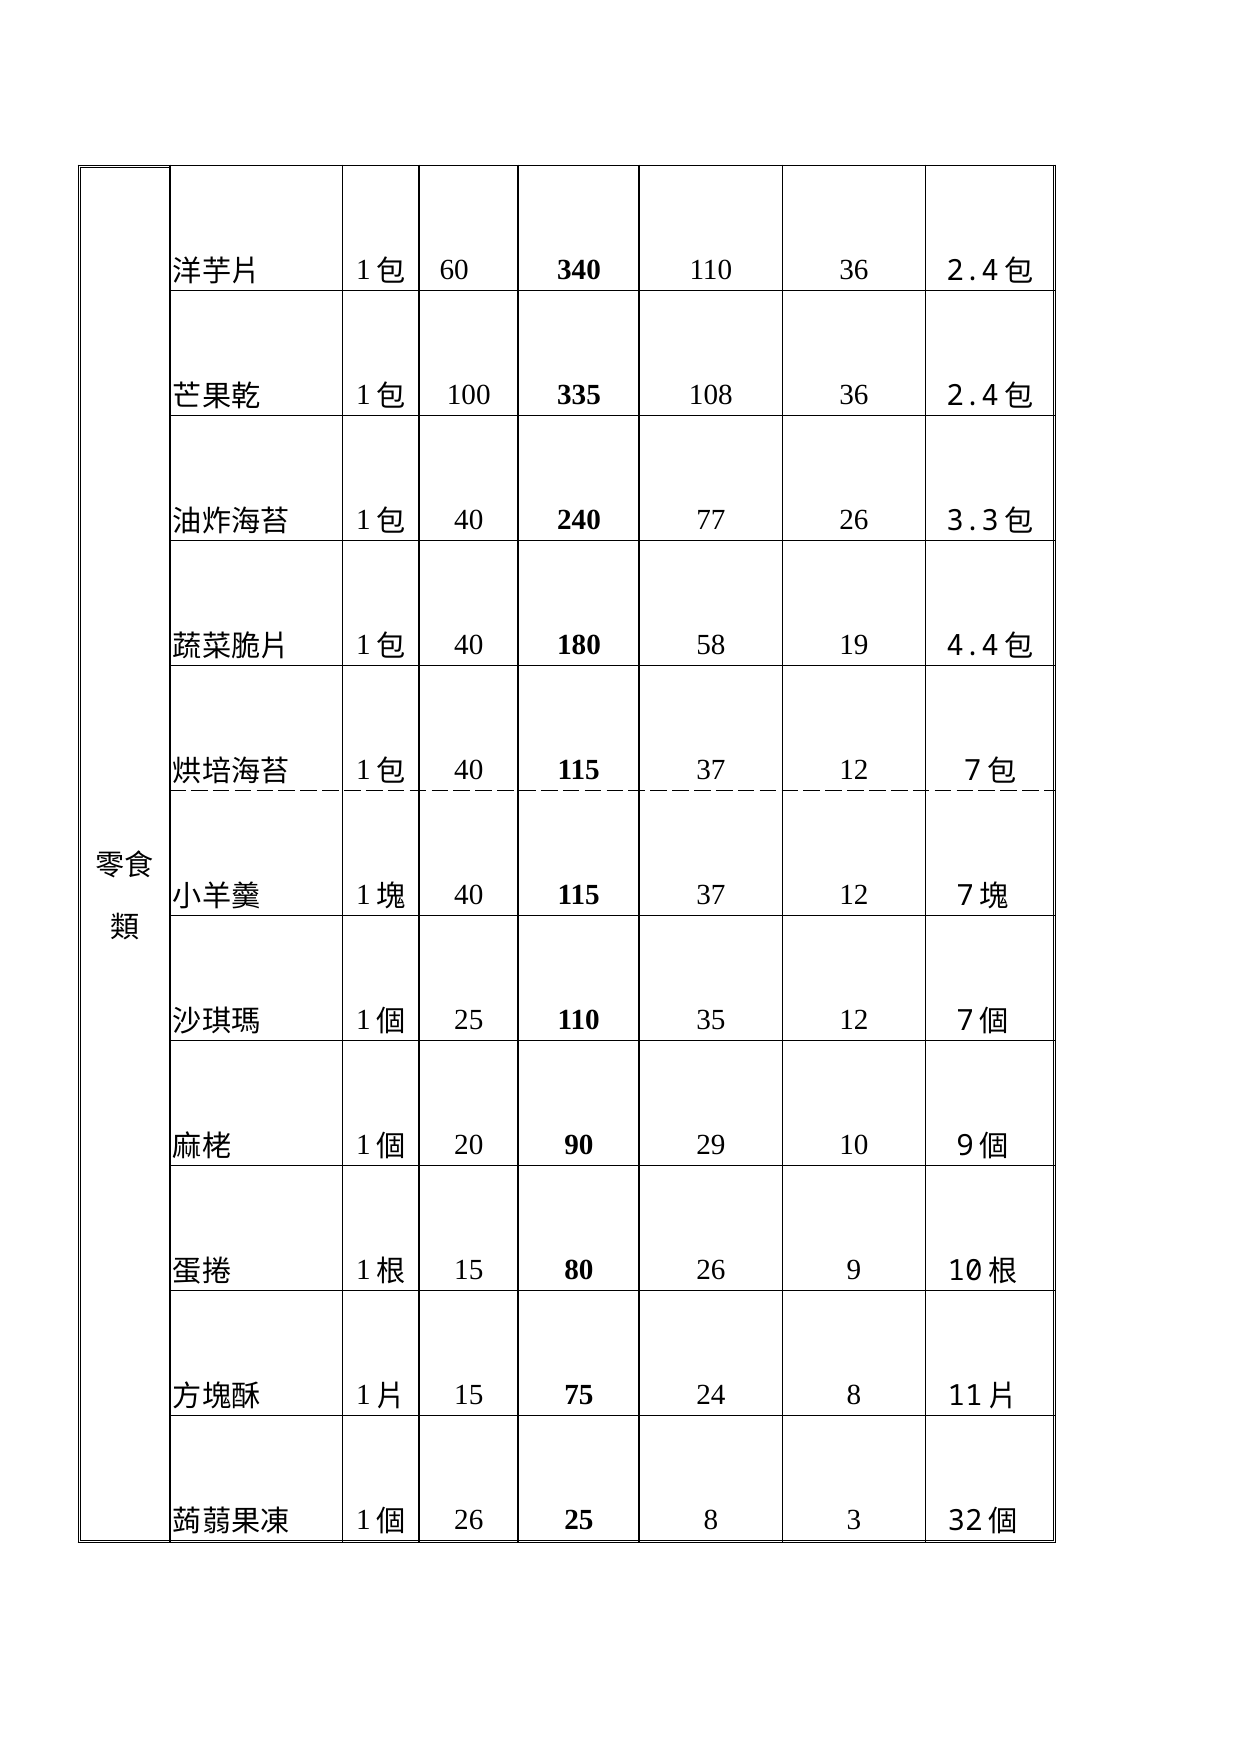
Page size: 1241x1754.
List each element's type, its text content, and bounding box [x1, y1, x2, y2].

table_cell 4.4包 [926, 541, 1053, 664]
table_cell 2.4包 [926, 166, 1053, 289]
table_cell 37 [640, 790, 782, 914]
table_cell 芒果乾 [171, 291, 342, 414]
table_cell 24 [640, 1291, 782, 1414]
table_cell 25 [420, 916, 517, 1039]
table_cell 1包 [343, 291, 418, 414]
table_cell 32個 [926, 1416, 1053, 1539]
table_cell 7個 [926, 916, 1053, 1039]
table_cell 12 [783, 666, 925, 789]
table_cell 沙琪瑪 [171, 916, 342, 1039]
table_cell 335 [519, 291, 638, 414]
table_cell 烘培海苔 [171, 666, 342, 789]
table_cell 12 [783, 916, 925, 1039]
table_cell 1包 [343, 666, 418, 789]
table_cell 40 [420, 541, 517, 664]
table_cell 3 [783, 1416, 925, 1539]
table_cell 110 [519, 916, 638, 1039]
table_cell 蒟蒻果凍 [171, 1416, 342, 1539]
table_cell 37 [640, 666, 782, 789]
table_cell 26 [783, 416, 925, 539]
table_cell 麻栳 [171, 1041, 342, 1164]
table_cell 小羊羹 [171, 790, 342, 914]
table_cell 11片 [926, 1291, 1053, 1414]
table_cell 26 [420, 1416, 517, 1539]
table_cell 58 [640, 541, 782, 664]
table_cell 80 [519, 1166, 638, 1289]
table_cell 1個 [343, 1041, 418, 1164]
table_cell 15 [420, 1291, 517, 1414]
table_cell 1包 [343, 416, 418, 539]
table_cell 零食類 [81, 168, 169, 1539]
table_cell 12 [783, 790, 925, 914]
table_cell 3.3包 [926, 416, 1053, 539]
table_cell 19 [783, 541, 925, 664]
table_cell 108 [640, 291, 782, 414]
table_cell 蔬菜脆片 [171, 541, 342, 664]
table_cell 7包 [926, 666, 1053, 789]
table_cell 8 [640, 1416, 782, 1539]
table_cell 35 [640, 916, 782, 1039]
table_cell 15 [420, 1166, 517, 1289]
table_cell 2.4包 [926, 291, 1053, 414]
table_cell 1個 [343, 1416, 418, 1539]
table_cell 75 [519, 1291, 638, 1414]
table_cell 26 [640, 1166, 782, 1289]
table_cell 100 [420, 291, 517, 414]
table_cell 1包 [343, 541, 418, 664]
table_cell 蛋捲 [171, 1166, 342, 1289]
table_cell 340 [519, 166, 638, 289]
table_cell 36 [783, 166, 925, 289]
table_cell 1個 [343, 916, 418, 1039]
table_cell 77 [640, 416, 782, 539]
table_cell 7塊 [926, 790, 1053, 914]
table_cell 60 [420, 166, 517, 289]
table_cell 25 [519, 1416, 638, 1539]
table_cell 9個 [926, 1041, 1053, 1164]
table_cell 115 [519, 666, 638, 789]
table_cell 10 [783, 1041, 925, 1164]
table_cell 1包 [343, 166, 418, 289]
table_cell 40 [420, 666, 517, 789]
table_cell 20 [420, 1041, 517, 1164]
table_cell 40 [420, 416, 517, 539]
table_cell 180 [519, 541, 638, 664]
table_cell 洋芋片 [171, 166, 342, 289]
table_cell 油炸海苔 [171, 416, 342, 539]
table_cell 29 [640, 1041, 782, 1164]
table_cell 115 [519, 790, 638, 914]
table_cell 40 [420, 790, 517, 914]
table_cell 240 [519, 416, 638, 539]
table_cell 10根 [926, 1166, 1053, 1289]
table_cell 36 [783, 291, 925, 414]
table_cell 8 [783, 1291, 925, 1414]
table_cell 1塊 [343, 790, 418, 914]
table_cell 1根 [343, 1166, 418, 1289]
table_cell 1片 [343, 1291, 418, 1414]
table_cell 110 [640, 166, 782, 289]
table_cell 9 [783, 1166, 925, 1289]
table_cell 方塊酥 [171, 1291, 342, 1414]
table_cell 90 [519, 1041, 638, 1164]
